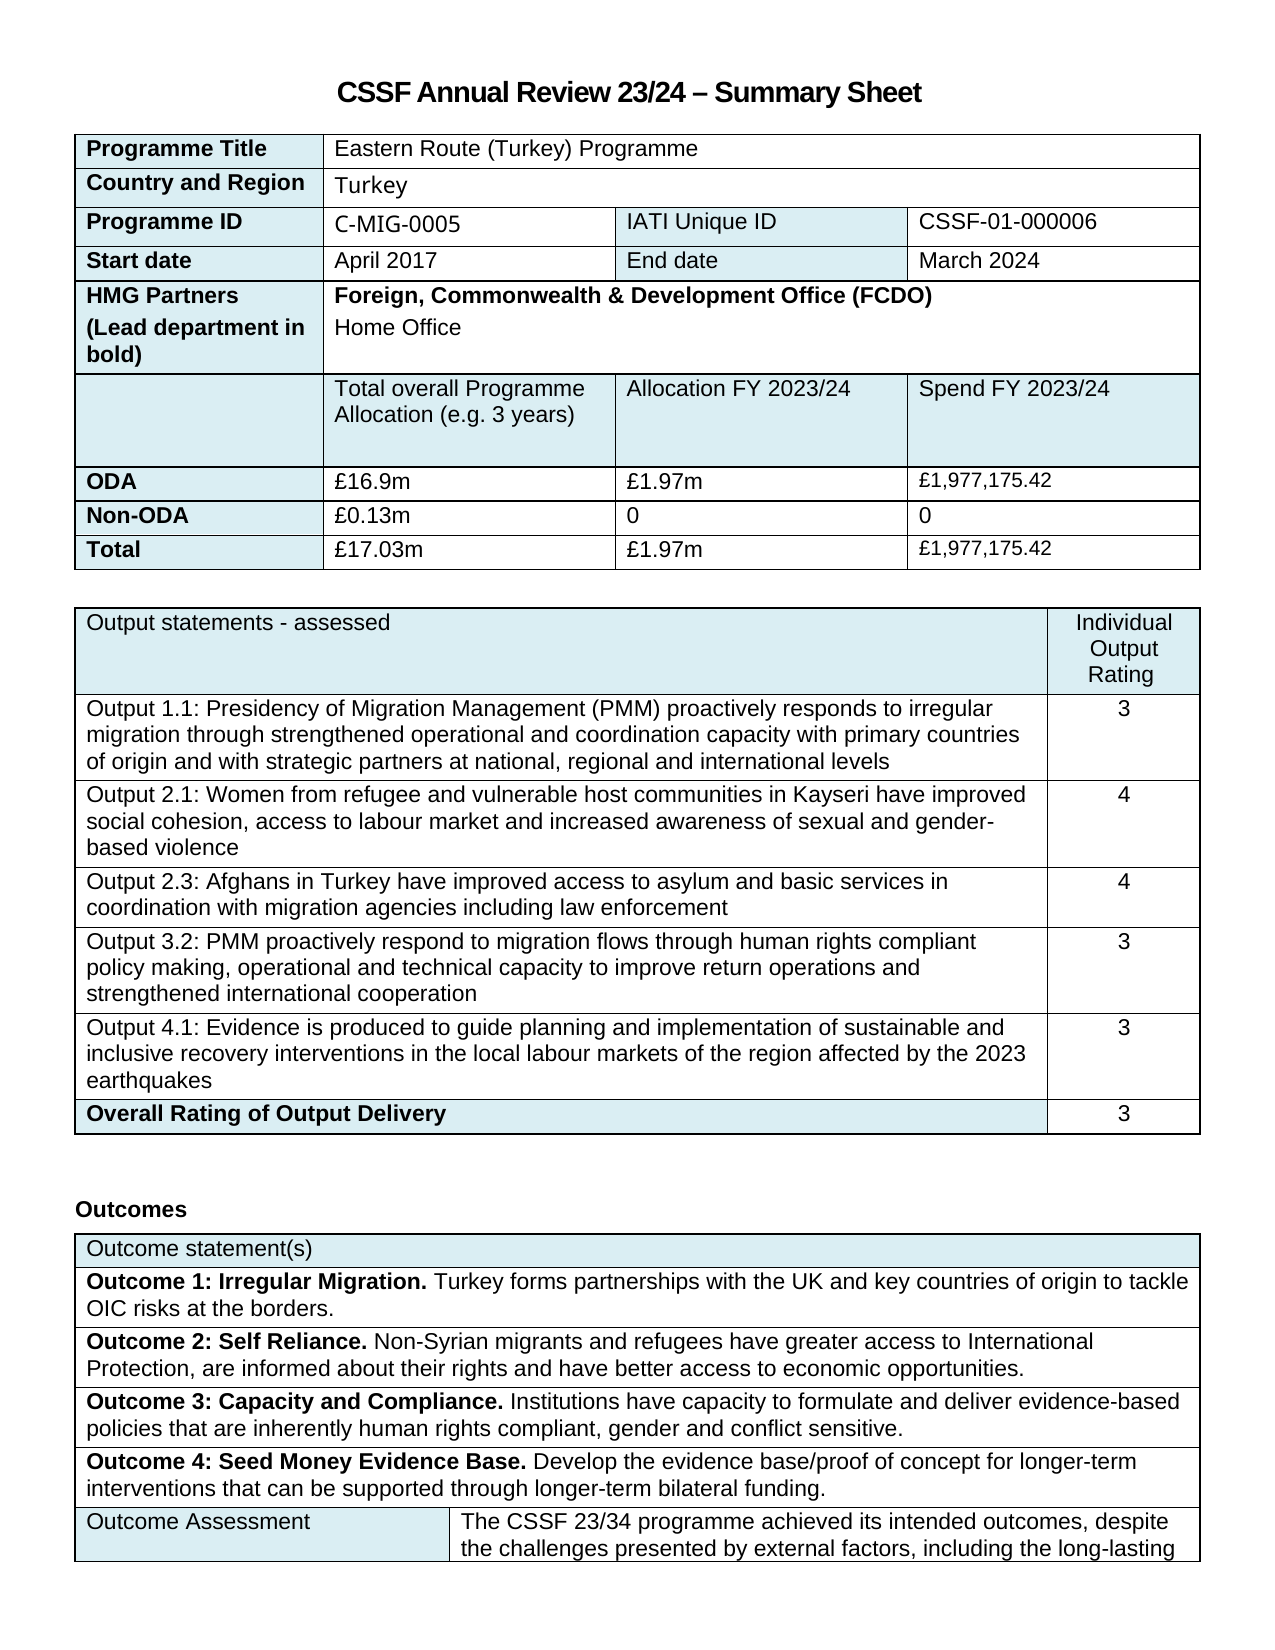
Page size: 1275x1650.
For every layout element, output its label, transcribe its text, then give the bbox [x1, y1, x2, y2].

table_cell £16.9m [324, 468, 615, 500]
table_cell £1,977,175.42 [908, 468, 1199, 500]
table_cell 0 [908, 502, 1199, 534]
table_cell 4 [1048, 781, 1199, 867]
table_cell 3 [1048, 1100, 1199, 1133]
table_cell C-MIG-0005 [324, 208, 615, 246]
table_header Outcome statement(s) [76, 1235, 1199, 1267]
table_cell Output 2.3: Afghans in Turkey have improved access to asylum and basic services in coordination with migration agencies including law enforcement [76, 868, 1047, 927]
table_cell HMG Partners (Lead department in bold) [76, 282, 323, 373]
table_cell Output 3.2: PMM proactively respond to migration flows through human rights compliant policy making, operational and technical capacity to improve return operations and strengthened international cooperation [76, 928, 1047, 1013]
table_cell Outcome 4: Seed Money Evidence Base. Develop the evidence base/proof of concept for longer-term interventions that can be supported through longer-term bilateral funding. [76, 1448, 1199, 1507]
table_cell Total [76, 536, 323, 569]
table_cell Overall Rating of Output Delivery [76, 1100, 1047, 1133]
table_cell £0.13m [324, 502, 615, 534]
table_cell Output 2.1: Women from refugee and vulnerable host communities in Kayseri have improved social cohesion, access to labour market and increased awareness of sexual and gender-based violence [76, 781, 1047, 867]
table_header Output statements - assessed [76, 609, 1047, 694]
table_cell Non-ODA [76, 502, 323, 534]
table_cell £17.03m [324, 536, 615, 569]
table_cell Total overall Programme Allocation (e.g. 3 years) [324, 375, 615, 466]
table_cell Outcome 3: Capacity and Compliance. Institutions have capacity to formulate and deliver evidence-based policies that are inherently human rights compliant, gender and conflict sensitive. [76, 1388, 1199, 1447]
table_cell £1.97m [616, 468, 907, 500]
table_cell End date [616, 247, 907, 280]
table_cell Programme ID [76, 208, 323, 246]
table_header Eastern Route (Turkey) Programme [324, 135, 1199, 168]
table_cell Outcome Assessment [76, 1508, 449, 1561]
table_header Programme Title [76, 135, 323, 168]
table_cell 4 [1048, 868, 1199, 927]
table_cell Country and Region [76, 169, 323, 207]
table_cell IATI Unique ID [616, 208, 907, 246]
table_cell 3 [1048, 928, 1199, 1013]
table_cell Outcome 1: Irregular Migration. Turkey forms partnerships with the UK and key countries of origin to tackle OIC risks at the borders. [76, 1268, 1199, 1327]
table_cell April 2017 [324, 247, 615, 280]
table_cell The CSSF 23/34 programme achieved its intended outcomes, despite the challenges presented by external factors, including the long-lasting [450, 1508, 1199, 1561]
table_header Individual Output Rating [1048, 609, 1199, 694]
table_cell ODA [76, 468, 323, 500]
table_cell [76, 375, 323, 466]
table_cell Foreign, Commonwealth & Development Office (FCDO) Home Office [324, 282, 1199, 373]
title CSSF Annual Review 23/24 – Summary Sheet [75, 75, 1200, 108]
table_cell 3 [1048, 695, 1199, 780]
table_cell Outcome 2: Self Reliance. Non-Syrian migrants and refugees have greater access to International Protection, are informed about their rights and have better access to economic opportunities. [76, 1328, 1199, 1387]
table_cell CSSF-01-000006 [908, 208, 1199, 246]
table_cell £1.97m [616, 536, 907, 569]
table_cell £1,977,175.42 [908, 536, 1199, 569]
table_cell Start date [76, 247, 323, 280]
subtitle Outcomes [75, 1196, 1200, 1223]
table_cell Output 4.1: Evidence is produced to guide planning and implementation of sustainable and inclusive recovery interventions in the local labour markets of the region affected by the 2023 earthquakes [76, 1014, 1047, 1099]
table_cell Turkey [324, 169, 1199, 207]
table_cell 0 [616, 502, 907, 534]
table_cell Output 1.1: Presidency of Migration Management (PMM) proactively responds to irregular migration through strengthened operational and coordination capacity with primary countries of origin and with strategic partners at national, regional and international levels [76, 695, 1047, 780]
table_cell Spend FY 2023/24 [908, 375, 1199, 466]
table_cell 3 [1048, 1014, 1199, 1099]
table_cell Allocation FY 2023/24 [616, 375, 907, 466]
table_cell March 2024 [908, 247, 1199, 280]
